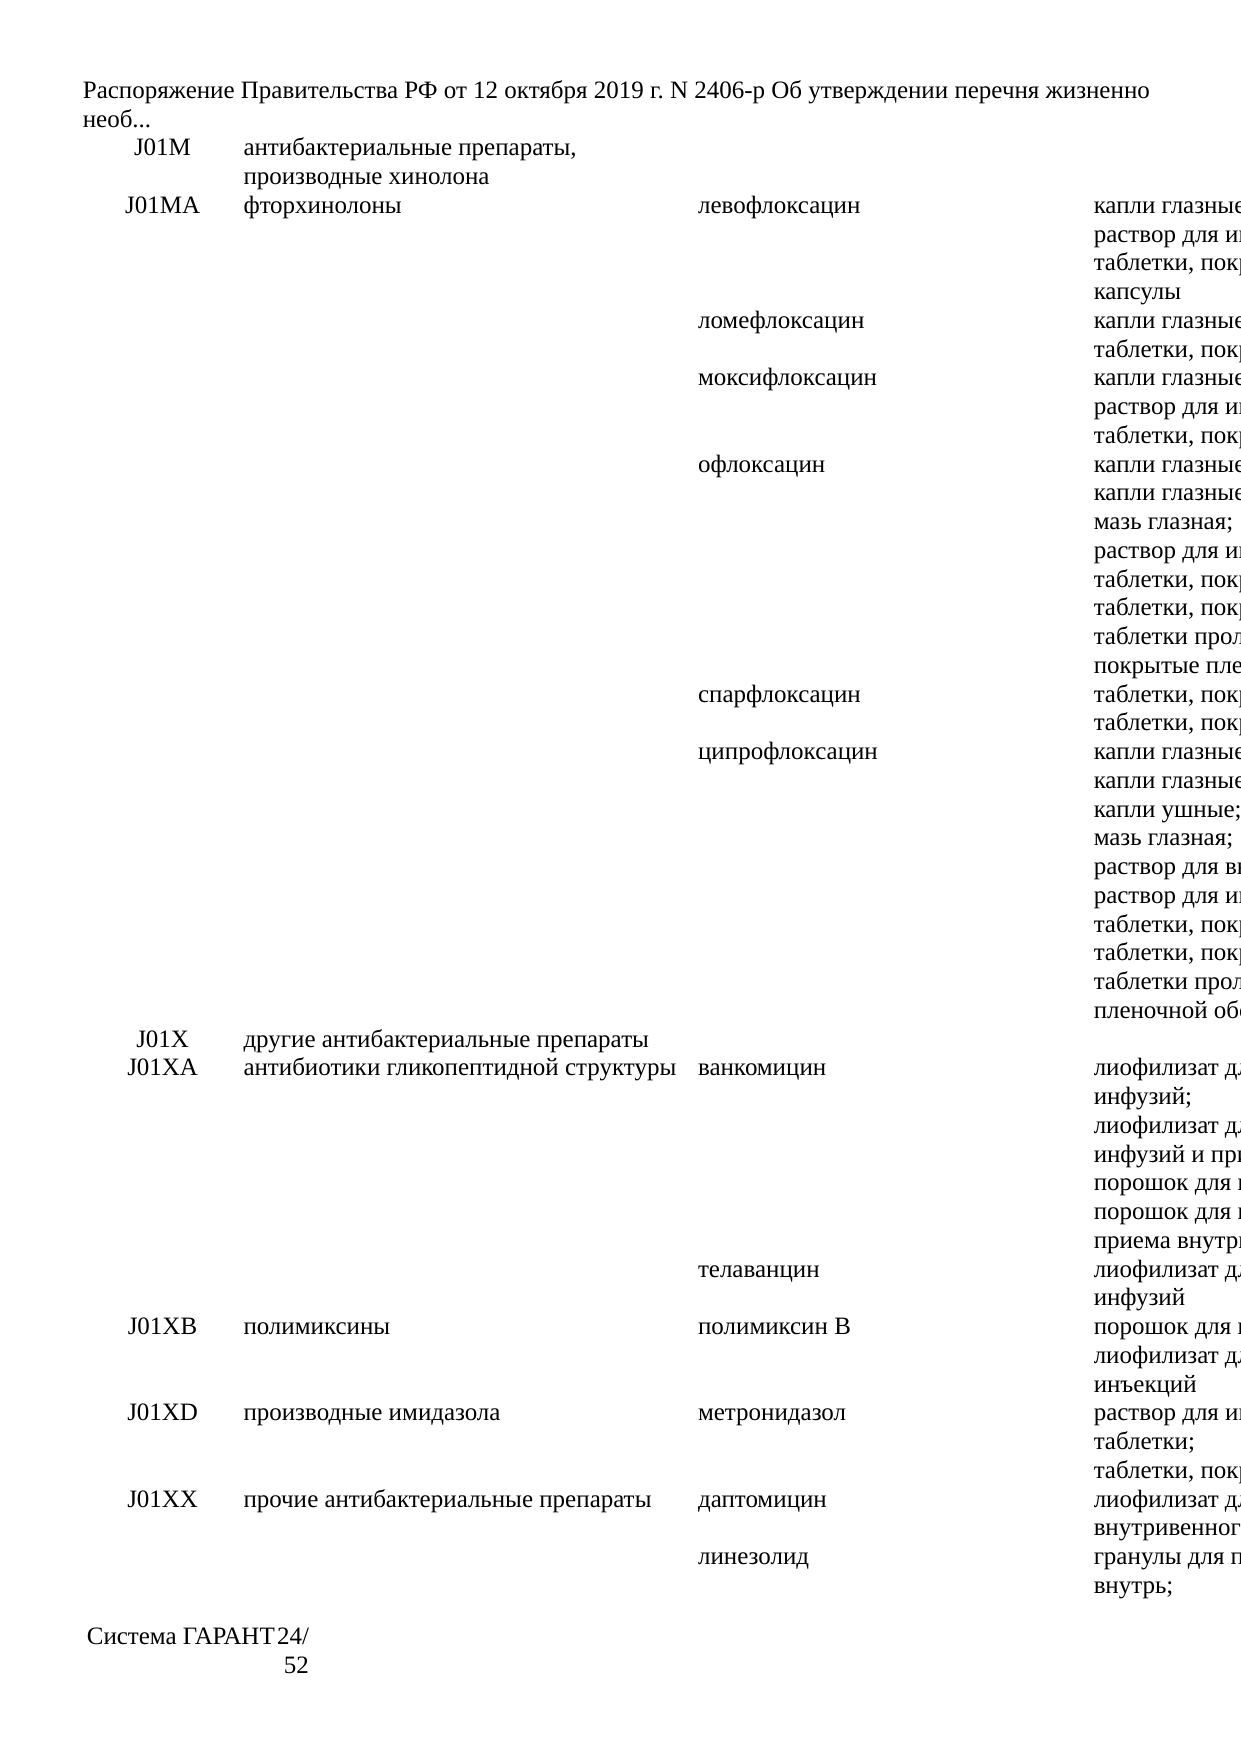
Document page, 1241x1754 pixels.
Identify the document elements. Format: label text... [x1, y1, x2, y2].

table_cell капли глазные; раствор для инфузий; таблетки, покрытые пленочной оболочкой; капсулы [1093, 190, 1240, 305]
table_cell [242, 363, 697, 449]
table_cell [697, 1024, 1092, 1052]
table_cell моксифлоксацин [697, 363, 1092, 449]
table_cell [242, 449, 697, 679]
table_cell [83, 363, 242, 449]
table_cell J01XX [83, 1484, 242, 1541]
table_cell [242, 1541, 697, 1599]
table_cell лиофилизат для приготовления раствора для инфузий; лиофилизат для приготовления раствора для инфузий и приема внутрь; порошок для приготовления раствора для инфузий; порошок для приготовления раствора для инфузий и приема внутрь [1093, 1053, 1240, 1254]
table_cell антибиотики гликопептидной структуры [242, 1053, 697, 1254]
table_cell офлоксацин [697, 449, 1092, 679]
table_cell гранулы для приготовления суспензии для приема внутрь; раствор для инфузий; таблетки, покрытые пленочной оболочкой [1093, 1541, 1240, 1599]
table_cell линезолид [697, 1541, 1092, 1599]
table_cell [83, 1254, 242, 1311]
table_cell [83, 449, 242, 679]
table_cell J01M [83, 133, 242, 190]
table_cell фторхинолоны [242, 190, 697, 305]
table_cell полимиксин В [697, 1311, 1092, 1397]
table_cell прочие антибактериальные препараты [242, 1484, 697, 1541]
table_cell капли глазные; капли глазные и ушные; мазь глазная; раствор для инфузий; таблетки, покрытые оболочкой; таблетки, покрытые пленочной оболочкой; таблетки пролонгированного действия, покрытые пленочной оболочкой [1093, 449, 1240, 679]
table_cell антибактериальные препараты, производные хинолона [242, 133, 697, 190]
table_cell другие антибактериальные препараты [242, 1024, 697, 1052]
table_cell телаванцин [697, 1254, 1092, 1311]
table_cell капли глазные; таблетки, покрытые пленочной оболочкой [1093, 305, 1240, 362]
table_cell порошок для приготовления раствора для инъекций; лиофилизат для приготовления раствора для инъекций [1093, 1311, 1240, 1397]
table_cell таблетки, покрытые оболочкой; таблетки, покрытые пленочной оболочкой [1093, 679, 1240, 736]
table_cell J01XD [83, 1398, 242, 1484]
table_cell ломефлоксацин [697, 305, 1092, 362]
table_cell [83, 1541, 242, 1599]
table_cell ванкомицин [697, 1053, 1092, 1254]
table_cell J01XB [83, 1311, 242, 1397]
table_cell раствор для инфузий; таблетки; таблетки, покрытые пленочной оболочкой [1093, 1398, 1240, 1484]
table_cell [242, 736, 697, 1024]
table_cell лиофилизат для приготовления раствора для инфузий [1093, 1254, 1240, 1311]
table_cell спарфлоксацин [697, 679, 1092, 736]
table_cell [242, 305, 697, 362]
table_cell производные имидазола [242, 1398, 697, 1484]
table_cell J01MA [83, 190, 242, 305]
table_cell даптомицин [697, 1484, 1092, 1541]
table_cell [1093, 1024, 1240, 1052]
table_cell [242, 1254, 697, 1311]
table_cell метронидазол [697, 1398, 1092, 1484]
table_cell [83, 305, 242, 362]
table_cell J01XA [83, 1053, 242, 1254]
table_cell J01X [83, 1024, 242, 1052]
table_cell [83, 679, 242, 736]
table_cell [1093, 133, 1240, 190]
table_cell капли глазные; капли глазные и ушные; капли ушные; мазь глазная; раствор для внутривенного введения; раствор для инфузий; таблетки, покрытые оболочкой; таблетки, покрытые пленочной оболочкой; таблетки пролонгированного действия, покрытые пленочной оболочкой [1093, 736, 1240, 1024]
table_cell лиофилизат для приготовления раствора для внутривенного введения [1093, 1484, 1240, 1541]
table_cell полимиксины [242, 1311, 697, 1397]
table_cell капли глазные; раствор для инфузий; таблетки, покрытые пленочной оболочкой [1093, 363, 1240, 449]
table_cell [697, 133, 1092, 190]
table_cell левофлоксацин [697, 190, 1092, 305]
table_cell ципрофлоксацин [697, 736, 1092, 1024]
table_cell [242, 679, 697, 736]
table_cell [83, 736, 242, 1024]
